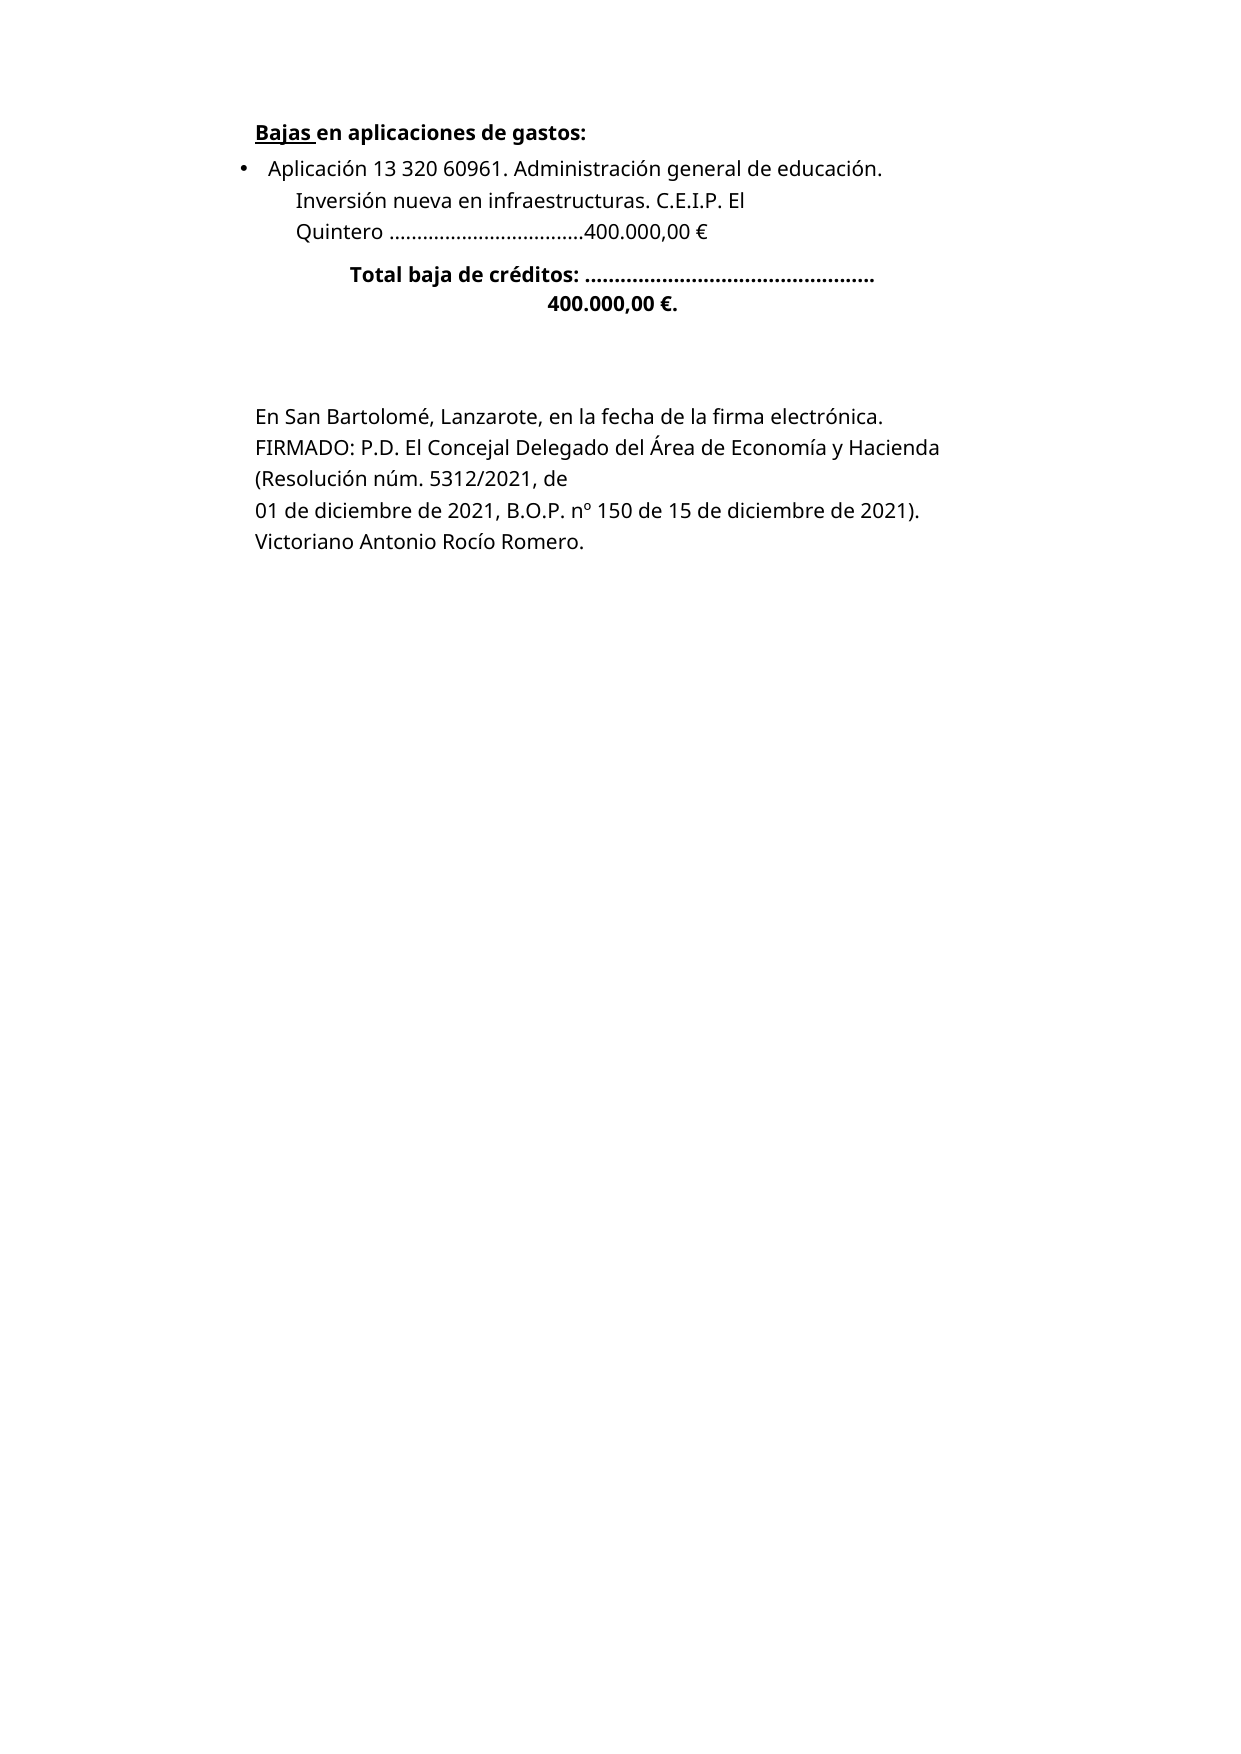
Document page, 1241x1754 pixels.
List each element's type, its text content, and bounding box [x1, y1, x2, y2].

text En San Bartolomé, Lanzarote, en la fecha de la firma electrónica. FIRMADO: P.D. El Concejal Delegado del Área de Economía y Hacienda (Resolución núm. 5312/2021, de [255, 402, 949, 493]
text Bajas en aplicaciones de gastos: [255, 118, 1122, 147]
text 01 de diciembre de 2021, B.O.P. nº 150 de 15 de diciembre de 2021). Victoriano Antonio Rocío Romero. [255, 496, 949, 556]
text Total baja de créditos: ................................................. 400.000,00 €. [325, 260, 900, 317]
list Aplicación 13 320 60961. Administración general de educación. Inversión nueva en infraestructuras. C.E.I.P. El Quintero ...................................400.000,00 € [240, 154, 949, 245]
